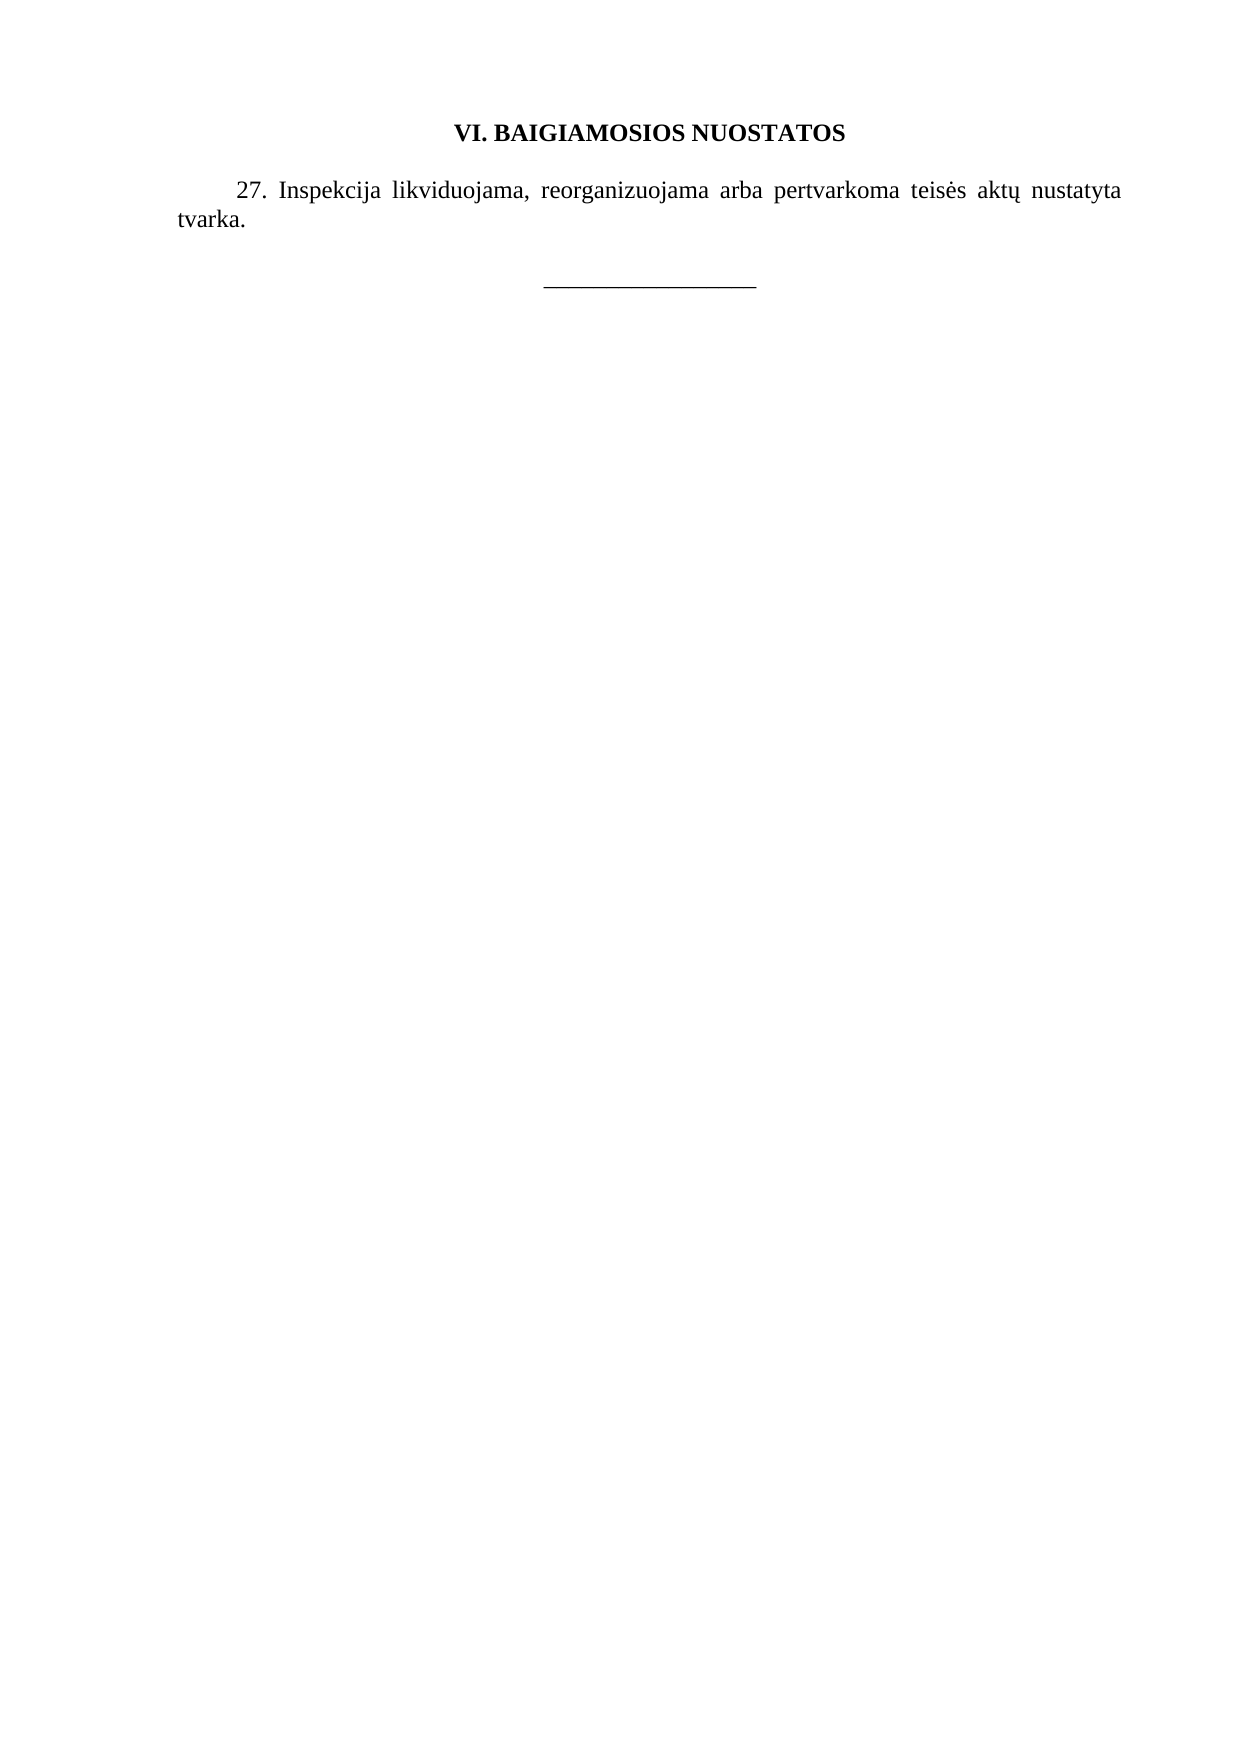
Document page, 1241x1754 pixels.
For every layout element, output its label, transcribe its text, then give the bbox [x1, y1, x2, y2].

text 27. Inspekcija likviduojama, reorganizuojama arba pertvarkoma teisės aktų nustatyta tvarka. [177, 176, 1122, 233]
text VI. BAIGIAMOSIOS NUOSTATOS [177, 118, 1122, 147]
text _________________ [177, 262, 1122, 291]
